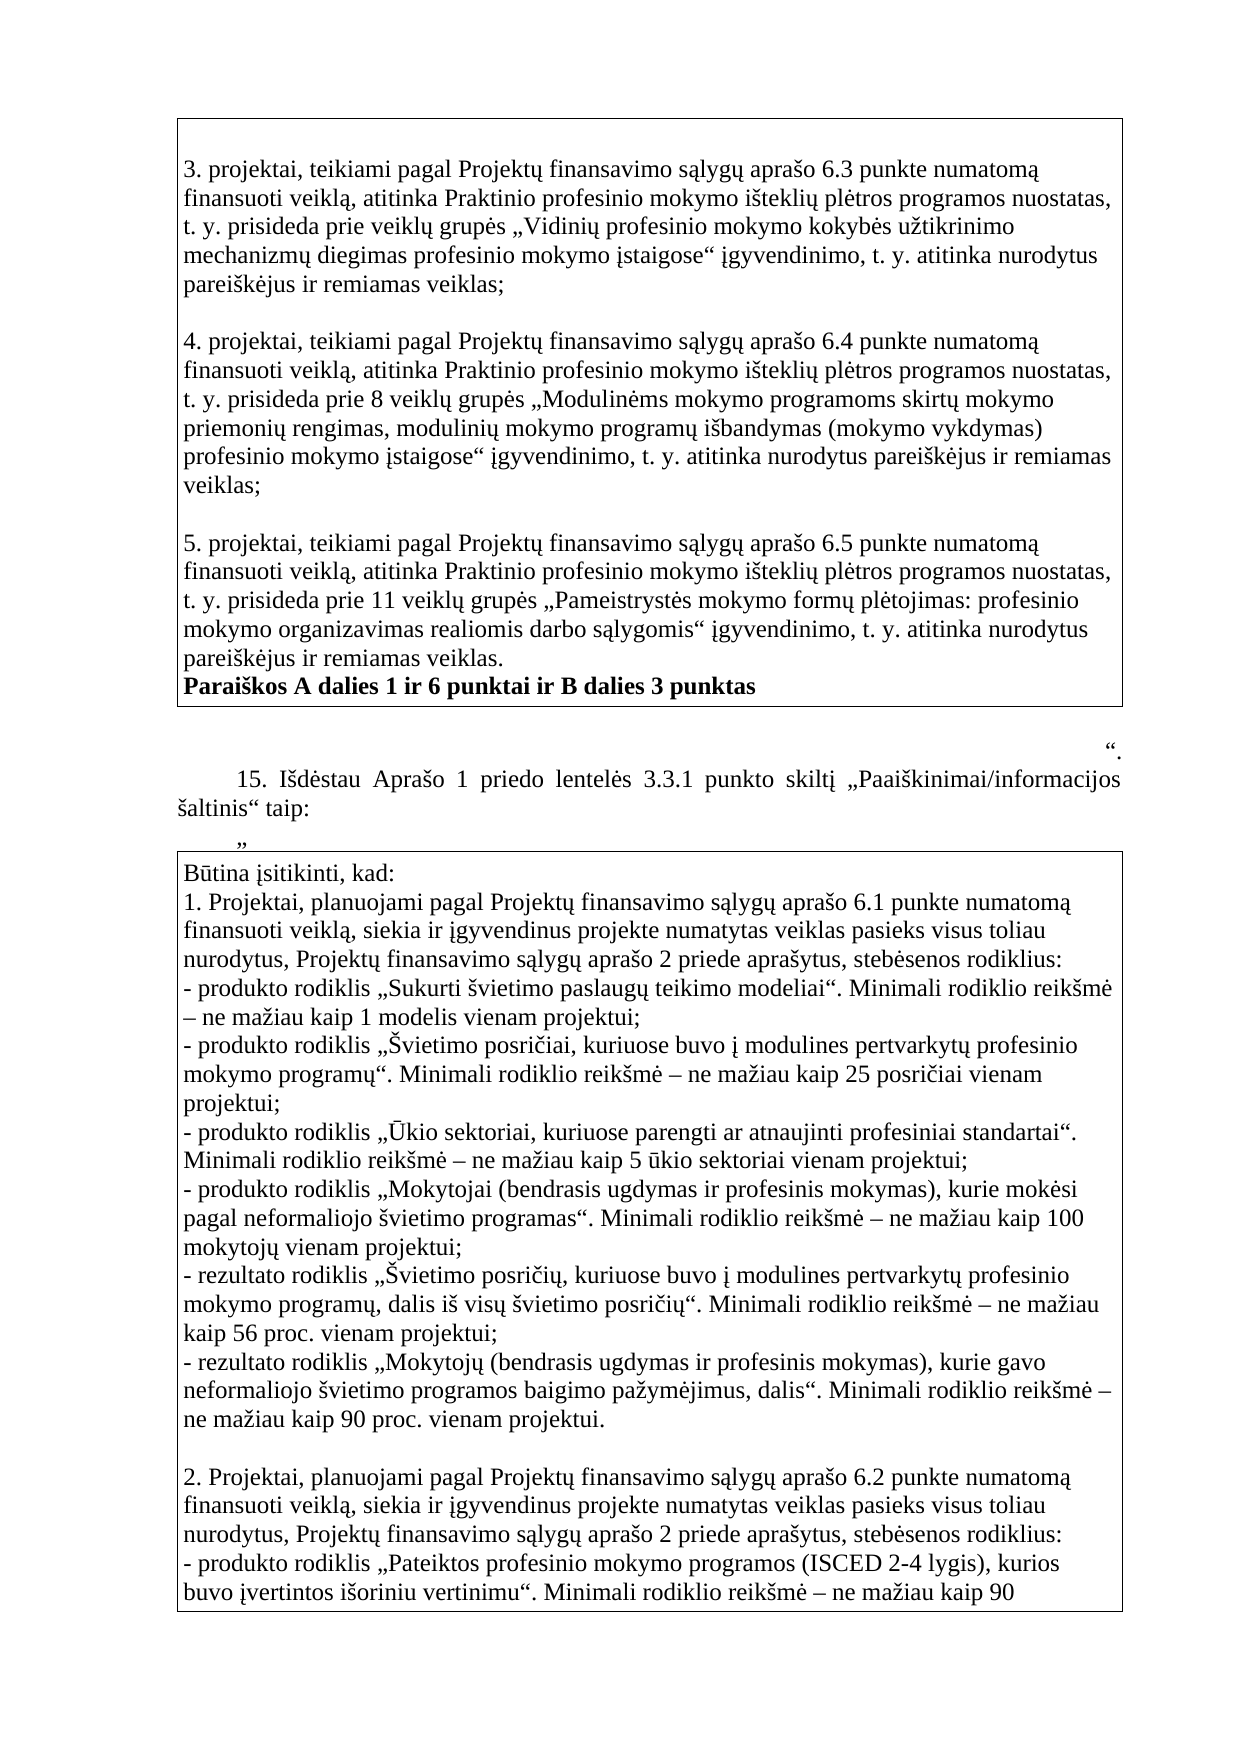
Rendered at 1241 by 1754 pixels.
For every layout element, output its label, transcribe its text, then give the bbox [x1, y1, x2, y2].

table_header Būtina įsitikinti, kad: 1. Projektai, planuojami pagal Projektų finansavimo sąlygų aprašo 6.1 punkte numatomą finansuoti veiklą, siekia ir įgyvendinus projekte numatytas veiklas pasieks visus toliau nurodytus, Projektų finansavimo sąlygų aprašo 2 priede aprašytus, stebėsenos rodiklius: - produkto rodiklis „Sukurti švietimo paslaugų teikimo modeliai“. Minimali rodiklio reikšmė – ne mažiau kaip 1 modelis vienam projektui; - produkto rodiklis „Švietimo posričiai, kuriuose buvo į modulines pertvarkytų profesinio mokymo programų“. Minimali rodiklio reikšmė – ne mažiau kaip 25 posričiai vienam projektui; - produkto rodiklis „Ūkio sektoriai, kuriuose parengti ar atnaujinti profesiniai standartai“. Minimali rodiklio reikšmė – ne mažiau kaip 5 ūkio sektoriai vienam projektui; - produkto rodiklis „Mokytojai (bendrasis ugdymas ir profesinis mokymas), kurie mokėsi pagal neformaliojo švietimo programas“. Minimali rodiklio reikšmė – ne mažiau kaip 100 mokytojų vienam projektui; - rezultato rodiklis „Švietimo posričių, kuriuose buvo į modulines pertvarkytų profesinio mokymo programų, dalis iš visų švietimo posričių“. Minimali rodiklio reikšmė – ne mažiau kaip 56 proc. vienam projektui; - rezultato rodiklis „Mokytojų (bendrasis ugdymas ir profesinis mokymas), kurie gavo neformaliojo švietimo programos baigimo pažymėjimus, dalis“. Minimali rodiklio reikšmė – ne mažiau kaip 90 proc. vienam projektui. 2. Projektai, planuojami pagal Projektų finansavimo sąlygų aprašo 6.2 punkte numatomą finansuoti veiklą, siekia ir įgyvendinus projekte numatytas veiklas pasieks visus toliau nurodytus, Projektų finansavimo sąlygų aprašo 2 priede aprašytus, stebėsenos rodiklius: - produkto rodiklis „Pateiktos profesinio mokymo programos (ISCED 2-4 lygis), kurios buvo įvertintos išoriniu vertinimu“. Minimali rodiklio reikšmė – ne mažiau kaip 90 [178, 852, 1122, 1611]
text “. [177, 736, 1122, 764]
text „ [177, 822, 1122, 851]
table_header 3. projektai, teikiami pagal Projektų finansavimo sąlygų aprašo 6.3 punkte numatomą finansuoti veiklą, atitinka Praktinio profesinio mokymo išteklių plėtros programos nuostatas, t. y. prisideda prie veiklų grupės „Vidinių profesinio mokymo kokybės užtikrinimo mechanizmų diegimas profesinio mokymo įstaigose“ įgyvendinimo, t. y. atitinka nurodytus pareiškėjus ir remiamas veiklas; 4. projektai, teikiami pagal Projektų finansavimo sąlygų aprašo 6.4 punkte numatomą finansuoti veiklą, atitinka Praktinio profesinio mokymo išteklių plėtros programos nuostatas, t. y. prisideda prie 8 veiklų grupės „Modulinėms mokymo programoms skirtų mokymo priemonių rengimas, modulinių mokymo programų išbandymas (mokymo vykdymas) profesinio mokymo įstaigose“ įgyvendinimo, t. y. atitinka nurodytus pareiškėjus ir remiamas veiklas; 5. projektai, teikiami pagal Projektų finansavimo sąlygų aprašo 6.5 punkte numatomą finansuoti veiklą, atitinka Praktinio profesinio mokymo išteklių plėtros programos nuostatas, t. y. prisideda prie 11 veiklų grupės „Pameistrystės mokymo formų plėtojimas: profesinio mokymo organizavimas realiomis darbo sąlygomis“ įgyvendinimo, t. y. atitinka nurodytus pareiškėjus ir remiamas veiklas. Paraiškos A dalies 1 ir 6 punktai ir B dalies 3 punktas [178, 119, 1122, 706]
text 15. Išdėstau Aprašo 1 priedo lentelės 3.3.1 punkto skiltį „Paaiškinimai/informacijos šaltinis“ taip: [177, 764, 1122, 822]
